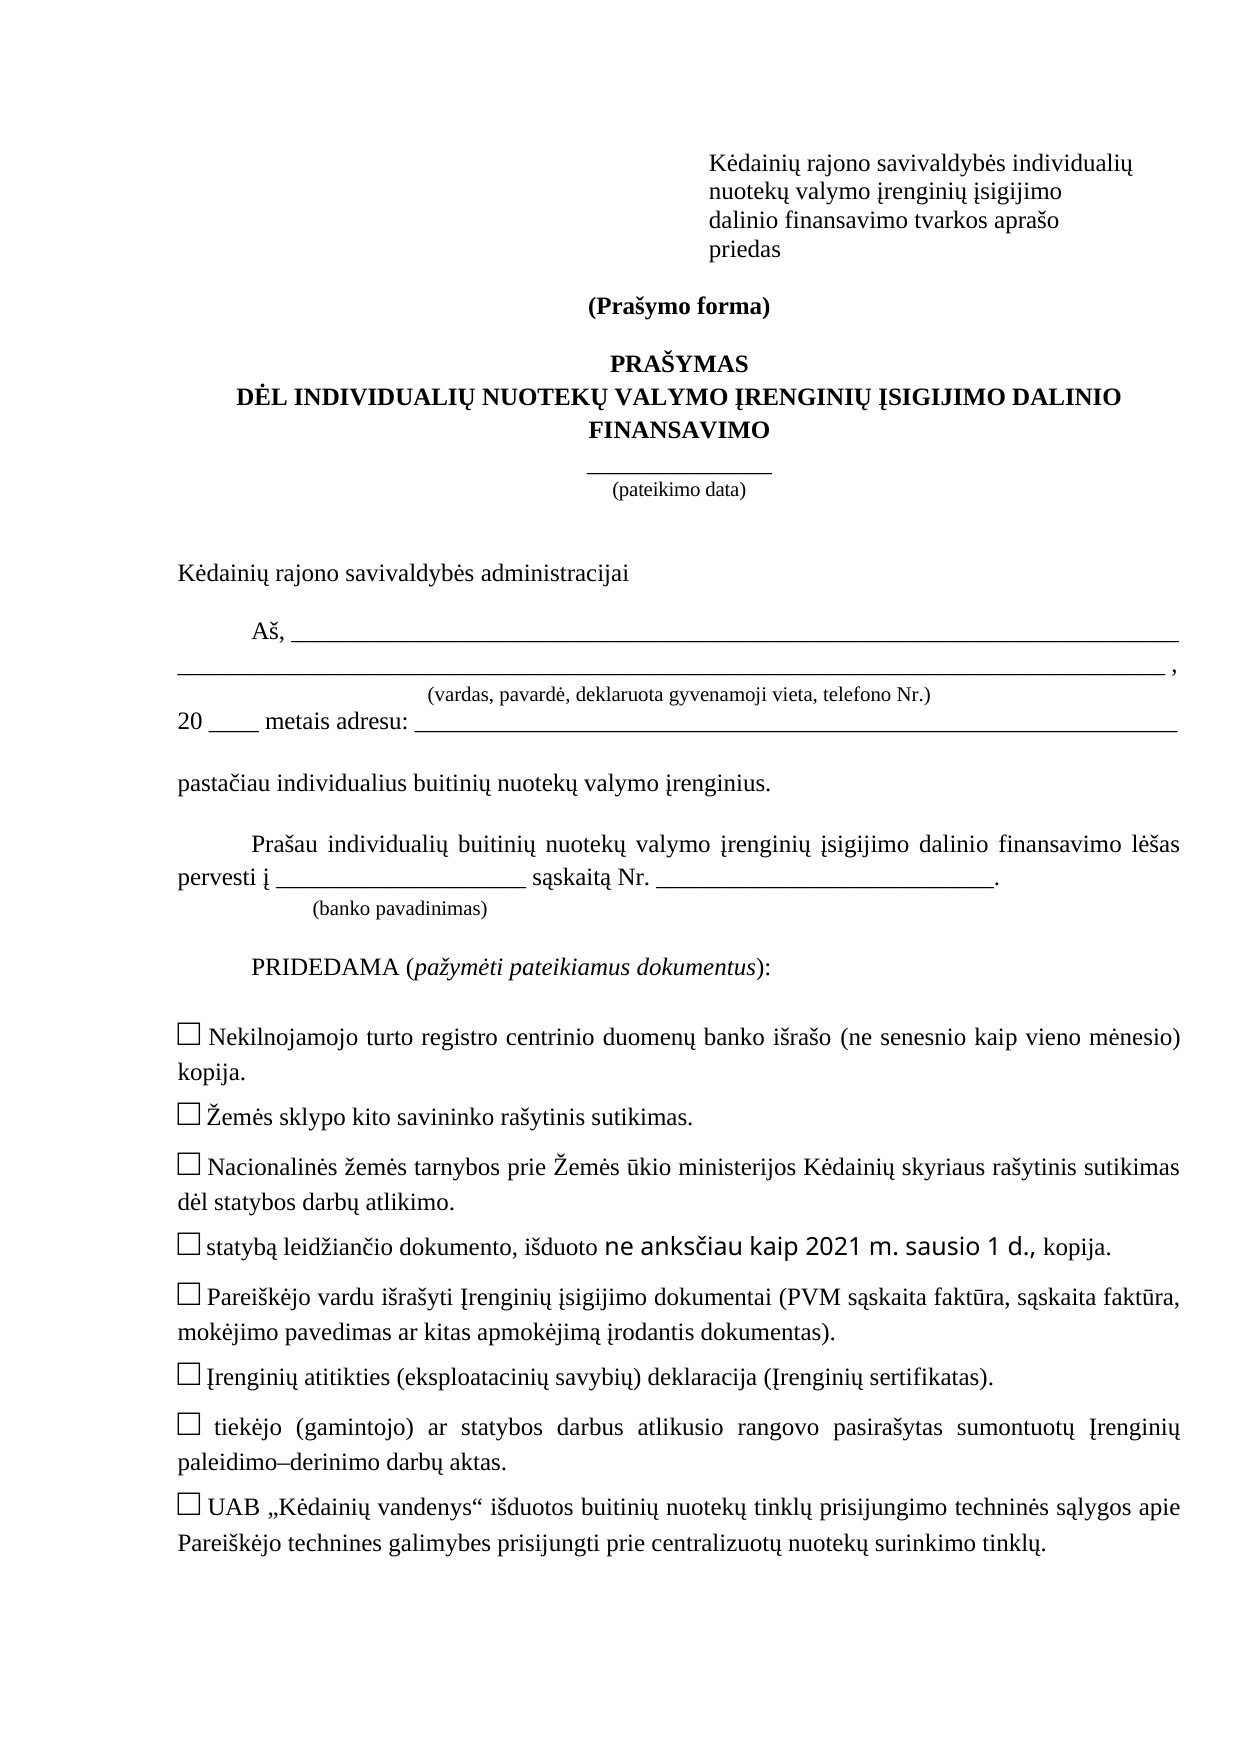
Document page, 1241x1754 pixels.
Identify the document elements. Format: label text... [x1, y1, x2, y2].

text pastačiau individualius buitinių nuotekų valymo įrenginius. [177, 768, 1181, 796]
text (banko pavadinimas) [177, 895, 1181, 919]
text □ Pareiškėjo vardu išrašyti Įrenginių įsigijimo dokumentai (PVM sąskaita faktūra, sąskaita faktūra, mokėjimo pavedimas ar kitas apmokėjimą įrodantis dokumentas). [177, 1270, 1181, 1346]
text 20 ____ metais adresu: _____________________________________________________________ [177, 706, 1181, 734]
text (pateikimo data) [177, 477, 1181, 501]
text _______________________________________________________________________________ , [177, 649, 1181, 677]
text □ Nekilnojamojo turto registro centrinio duomenų banko išrašo (ne senesnio kaip vieno mėnesio) kopija. [177, 1010, 1181, 1086]
text nuotekų valymo įrenginių įsigijimo [177, 176, 1181, 205]
text Aš, _______________________________________________________________________ [177, 616, 1181, 644]
text (Prašymo forma) [177, 291, 1181, 320]
text □ Nacionalinės žemės tarnybos prie Žemės ūkio ministerijos Kėdainių skyriaus rašytinis sutikimas dėl statybos darbų atlikimo. [177, 1140, 1181, 1216]
text PRAŠYMAS [177, 349, 1181, 378]
text □ Žemės sklypo kito savininko rašytinis sutikimas. [177, 1090, 1181, 1133]
text dalinio finansavimo tvarkos aprašo [177, 205, 1181, 234]
text Kėdainių rajono savivaldybės individualių [177, 148, 1181, 176]
text (vardas, pavardė, deklaruota gyvenamoji vieta, telefono Nr.) [177, 682, 1181, 706]
text priedas [177, 234, 1181, 263]
text PRIDEDAMA (pažymėti pateikiamus dokumentus): [177, 952, 1181, 981]
text □ tiekėjo (gamintojo) ar statybos darbus atlikusio rangovo pasirašytas sumontuotų Įrenginių paleidimo–derinimo darbų aktas. [177, 1400, 1181, 1476]
text Prašau individualių buitinių nuotekų valymo įrenginių įsigijimo dalinio finansavimo lėšas pervesti į ____________________ sąskaitą Nr. ___________________________. [177, 829, 1181, 891]
text □ UAB „Kėdainių vandenys“ išduotos buitinių nuotekų tinklų prisijungimo techninės sąlygos apie Pareiškėjo technines galimybes prisijungti prie centralizuotų nuotekų surinkimo tinklų. [177, 1480, 1181, 1557]
text DĖL individualiŲ nuotekų valymo įrenginiŲ ĮSIGIJIMO dalinio FINANSAVIMO [177, 382, 1181, 444]
text □ statybą leidžiančio dokumento, išduoto ne anksčiau kaip 2021 m. sausio 1 d., kopija. [177, 1220, 1181, 1263]
text Kėdainių rajono savivaldybės administracijai [177, 558, 1181, 587]
text □ Įrenginių atitikties (eksploatacinių savybių) deklaracija (Įrenginių sertifikatas). [177, 1350, 1181, 1393]
text _______________ [177, 448, 1181, 477]
